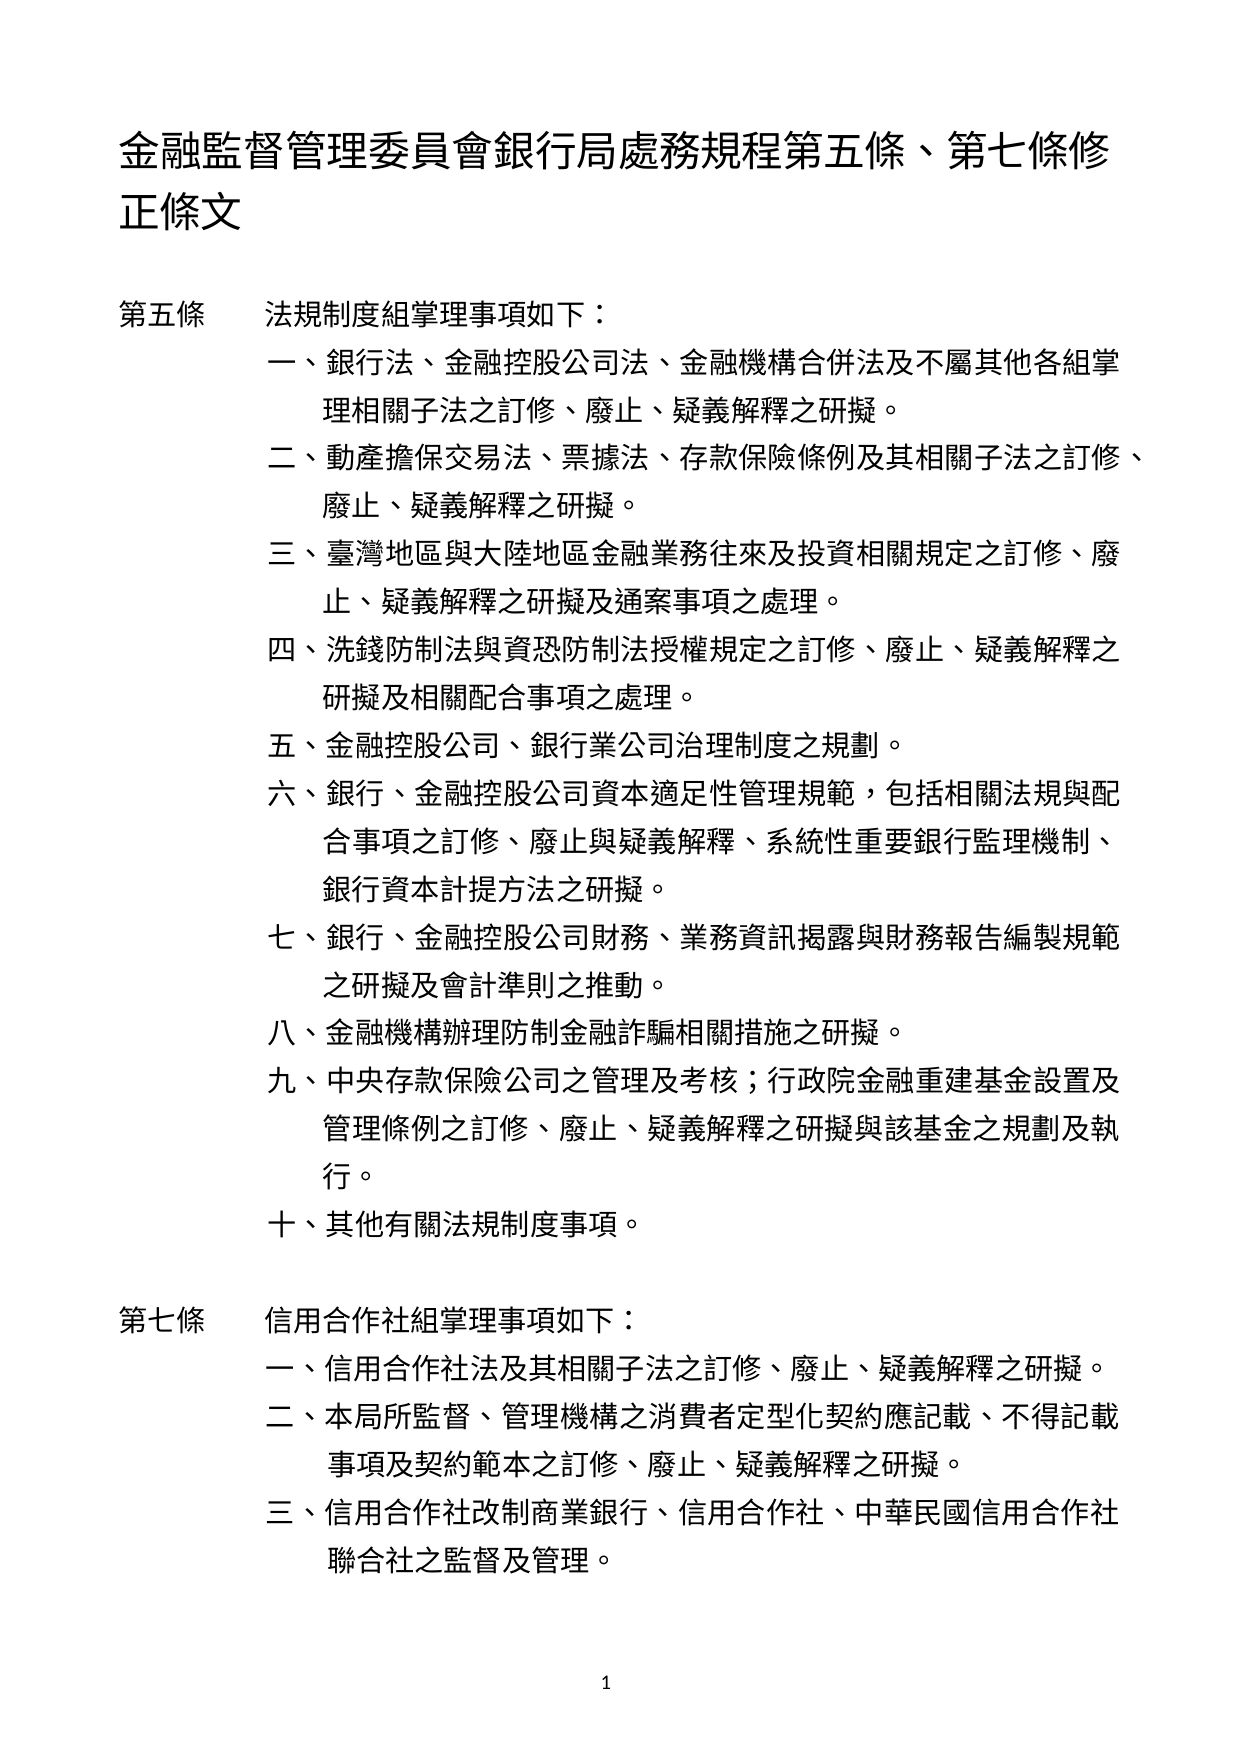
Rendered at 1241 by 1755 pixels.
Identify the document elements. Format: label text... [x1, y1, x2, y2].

text 十、其他有關法規制度事項。 [267, 1197, 1122, 1245]
text 第七條 信用合作社組掌理事項如下： [118, 1293, 1122, 1341]
text 一、銀行法、金融控股公司法、金融機構合併法及不屬其他各組掌理相關子法之訂修、廢止、疑義解釋之研擬。 [267, 335, 1122, 431]
text 三、臺灣地區與大陸地區金融業務往來及投資相關規定之訂修、廢止、疑義解釋之研擬及通案事項之處理。 [267, 526, 1122, 622]
text 七、銀行、金融控股公司財務、業務資訊揭露與財務報告編製規範之研擬及會計準則之推動。 [267, 910, 1122, 1006]
text 第五條 法規制度組掌理事項如下： [118, 287, 1122, 335]
text 九、中央存款保險公司之管理及考核；行政院金融重建基金設置及管理條例之訂修、廢止、疑義解釋之研擬與該基金之規劃及執行。 [267, 1053, 1122, 1197]
text 一、信用合作社法及其相關子法之訂修、廢止、疑義解釋之研擬。 [266, 1341, 1122, 1389]
text 二、動產擔保交易法、票據法、存款保險條例及其相關子法之訂修、廢止、疑義解釋之研擬。 [267, 431, 1122, 526]
text 六、銀行、金融控股公司資本適足性管理規範，包括相關法規與配合事項之訂修、廢止與疑義解釋、系統性重要銀行監理機制、銀行資本計提方法之研擬。 [267, 766, 1122, 910]
text 四、洗錢防制法與資恐防制法授權規定之訂修、廢止、疑義解釋之研擬及相關配合事項之處理。 [267, 622, 1122, 718]
text 二、本局所監督、管理機構之消費者定型化契約應記載、不得記載事項及契約範本之訂修、廢止、疑義解釋之研擬。 [266, 1389, 1122, 1485]
text 三、信用合作社改制商業銀行、信用合作社、中華民國信用合作社聯合社之監督及管理。 [266, 1485, 1122, 1581]
text 金融監督管理委員會銀行局處務規程第五條、第七條修正條文 [118, 118, 1122, 239]
text 五、金融控股公司、銀行業公司治理制度之規劃。 [267, 718, 1122, 766]
text 八、金融機構辦理防制金融詐騙相關措施之研擬。 [267, 1006, 1122, 1053]
